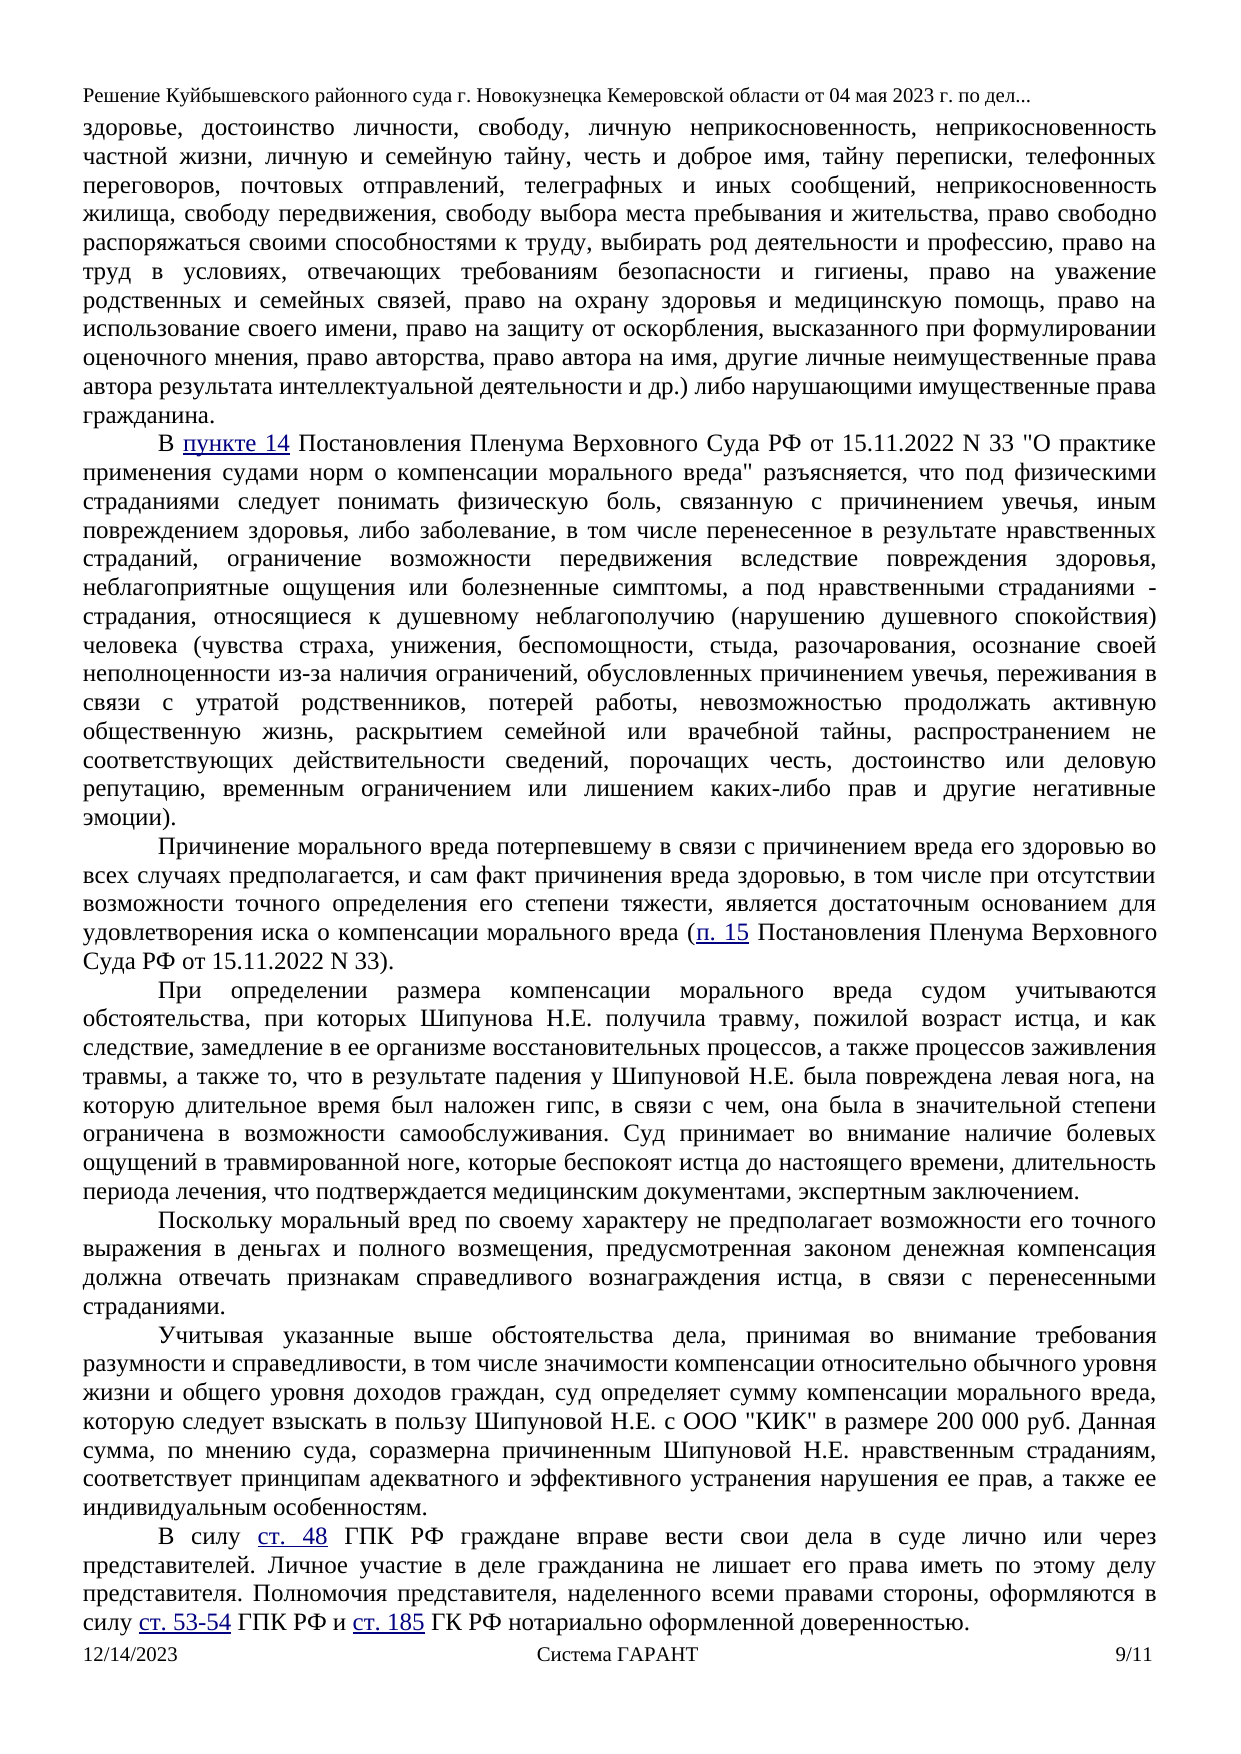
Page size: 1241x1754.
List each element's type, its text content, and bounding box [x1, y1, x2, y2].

text Учитывая указанные выше обстоятельства дела, принимая во внимание требования разумности и справедливости, в том числе значимости компенсации относительно обычного уровня жизни и общего уровня доходов граждан, суд определяет сумму компенсации морального вреда, которую следует взыскать в пользу Шипуновой Н.Е. с ООО "КИК" в размере 200 000 руб. Данная сумма, по мнению суда, соразмерна причиненным Шипуновой Н.Е. нравственным страданиям, соответствует принципам адекватного и эффективного устранения нарушения ее прав, а также ее индивидуальным особенностям. [83, 1320, 1157, 1521]
text Поскольку моральный вред по своему характеру не предполагает возможности его точного выражения в деньгах и полного возмещения, предусмотренная законом денежная компенсация должна отвечать признакам справедливого вознаграждения истца, в связи с перенесенными страданиями. [83, 1205, 1157, 1320]
text При определении размера компенсации морального вреда судом учитываются обстоятельства, при которых Шипунова Н.Е. получила травму, пожилой возраст истца, и как следствие, замедление в ее организме восстановительных процессов, а также процессов заживления травмы, а также то, что в результате падения у Шипуновой Н.Е. была повреждена левая нога, на которую длительное время был наложен гипс, в связи с чем, она была в значительной степени ограничена в возможности самообслуживания. Суд принимает во внимание наличие болевых ощущений в травмированной ноге, которые беспокоят истца до настоящего времени, длительность периода лечения, что подтверждается медицинским документами, экспертным заключением. [83, 975, 1157, 1205]
text В силу ст. 48 ГПК РФ граждане вправе вести свои дела в суде лично или через представителей. Личное участие в деле гражданина не лишает его права иметь по этому делу представителя. Полномочия представителя, наделенного всеми правами стороны, оформляются в силу ст. 53-54 ГПК РФ и ст. 185 ГК РФ нотариально оформленной доверенностью. [83, 1521, 1157, 1636]
text здоровье, достоинство личности, свободу, личную неприкосновенность, неприкосновенность частной жизни, личную и семейную тайну, честь и доброе имя, тайну переписки, телефонных переговоров, почтовых отправлений, телеграфных и иных сообщений, неприкосновенность жилища, свободу передвижения, свободу выбора места пребывания и жительства, право свободно распоряжаться своими способностями к труду, выбирать род деятельности и профессию, право на труд в условиях, отвечающих требованиям безопасности и гигиены, право на уважение родственных и семейных связей, право на охрану здоровья и медицинскую помощь, право на использование своего имени, право на защиту от оскорбления, высказанного при формулировании оценочного мнения, право авторства, право автора на имя, другие личные неимущественные права автора результата интеллектуальной деятельности и др.) либо нарушающими имущественные права гражданина. [83, 112, 1157, 428]
text Причинение морального вреда потерпевшему в связи с причинением вреда его здоровью во всех случаях предполагается, и сам факт причинения вреда здоровью, в том числе при отсутствии возможности точного определения его степени тяжести, является достаточным основанием для удовлетворения иска о компенсации морального вреда (п. 15 Постановления Пленума Верховного Суда РФ от 15.11.2022 N 33). [83, 831, 1157, 975]
text В пункте 14 Постановления Пленума Верховного Суда РФ от 15.11.2022 N 33 "О практике применения судами норм о компенсации морального вреда" разъясняется, что под физическими страданиями следует понимать физическую боль, связанную с причинением увечья, иным повреждением здоровья, либо заболевание, в том числе перенесенное в результате нравственных страданий, ограничение возможности передвижения вследствие повреждения здоровья, неблагоприятные ощущения или болезненные симптомы, а под нравственными страданиями - страдания, относящиеся к душевному неблагополучию (нарушению душевного спокойствия) человека (чувства страха, унижения, беспомощности, стыда, разочарования, осознание своей неполноценности из-за наличия ограничений, обусловленных причинением увечья, переживания в связи с утратой родственников, потерей работы, невозможностью продолжать активную общественную жизнь, раскрытием семейной или врачебной тайны, распространением не соответствующих действительности сведений, порочащих честь, достоинство или деловую репутацию, временным ограничением или лишением каких-либо прав и другие негативные эмоции). [83, 428, 1157, 831]
